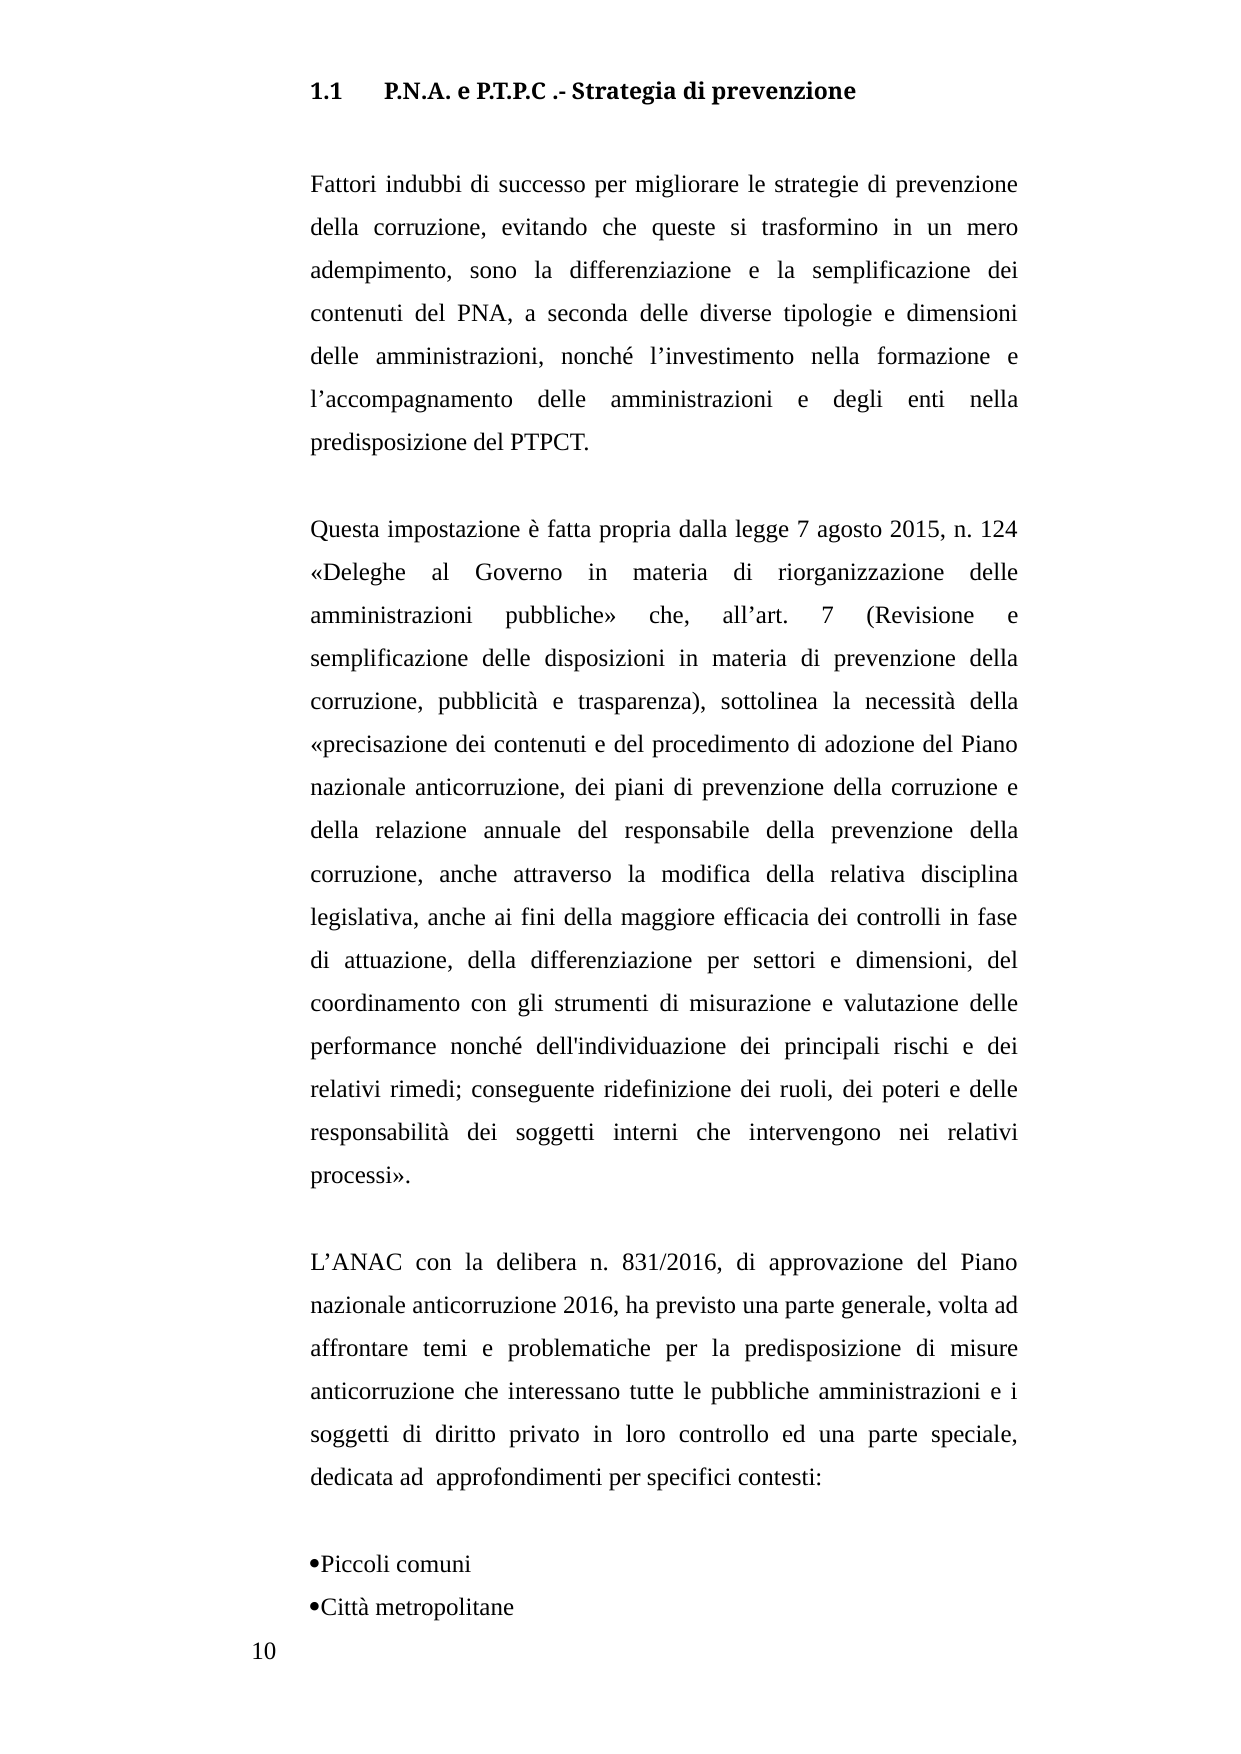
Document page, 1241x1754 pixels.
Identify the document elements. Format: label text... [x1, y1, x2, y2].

list Città metropolitane [310, 1592, 1019, 1621]
text L’ANAC con la delibera n. 831/2016, di approvazione del Piano nazionale anticorruzione 2016, ha previsto una parte generale, volta ad affrontare temi e problematiche per la predisposizione di misure anticorruzione che interessano tutte le pubbliche amministrazioni e i soggetti di diritto privato in loro controllo ed una parte speciale, dedicata ad approfondimenti per specifici contesti: [310, 1247, 1019, 1491]
text Questa impostazione è fatta propria dalla legge 7 agosto 2015, n. 124 «Deleghe al Governo in materia di riorganizzazione delle amministrazioni pubbliche» che, all’art. 7 (Revisione e semplificazione delle disposizioni in materia di prevenzione della corruzione, pubblicità e trasparenza), sottolinea la necessità della «precisazione dei contenuti e del procedimento di adozione del Piano nazionale anticorruzione, dei piani di prevenzione della corruzione e della relazione annuale del responsabile della prevenzione della corruzione, anche attraverso la modifica della relativa disciplina legislativa, anche ai fini della maggiore efficacia dei controlli in fase di attuazione, della differenziazione per settori e dimensioni, del coordinamento con gli strumenti di misurazione e valutazione delle performance nonché dell'individuazione dei principali rischi e dei relativi rimedi; conseguente ridefinizione dei ruoli, dei poteri e delle responsabilità dei soggetti interni che intervengono nei relativi processi». [310, 514, 1019, 1189]
text Fattori indubbi di successo per migliorare le strategie di prevenzione della corruzione, evitando che queste si trasformino in un mero adempimento, sono la differenziazione e la semplificazione dei contenuti del PNA, a seconda delle diverse tipologie e dimensioni delle amministrazioni, nonché l’investimento nella formazione e l’accompagnamento delle amministrazioni e degli enti nella predisposizione del PTPCT. [310, 169, 1019, 456]
list Piccoli comuni [310, 1549, 1019, 1577]
text 1.1 P.N.A. e P.T.P.C .- Strategia di prevenzione [310, 75, 1019, 106]
